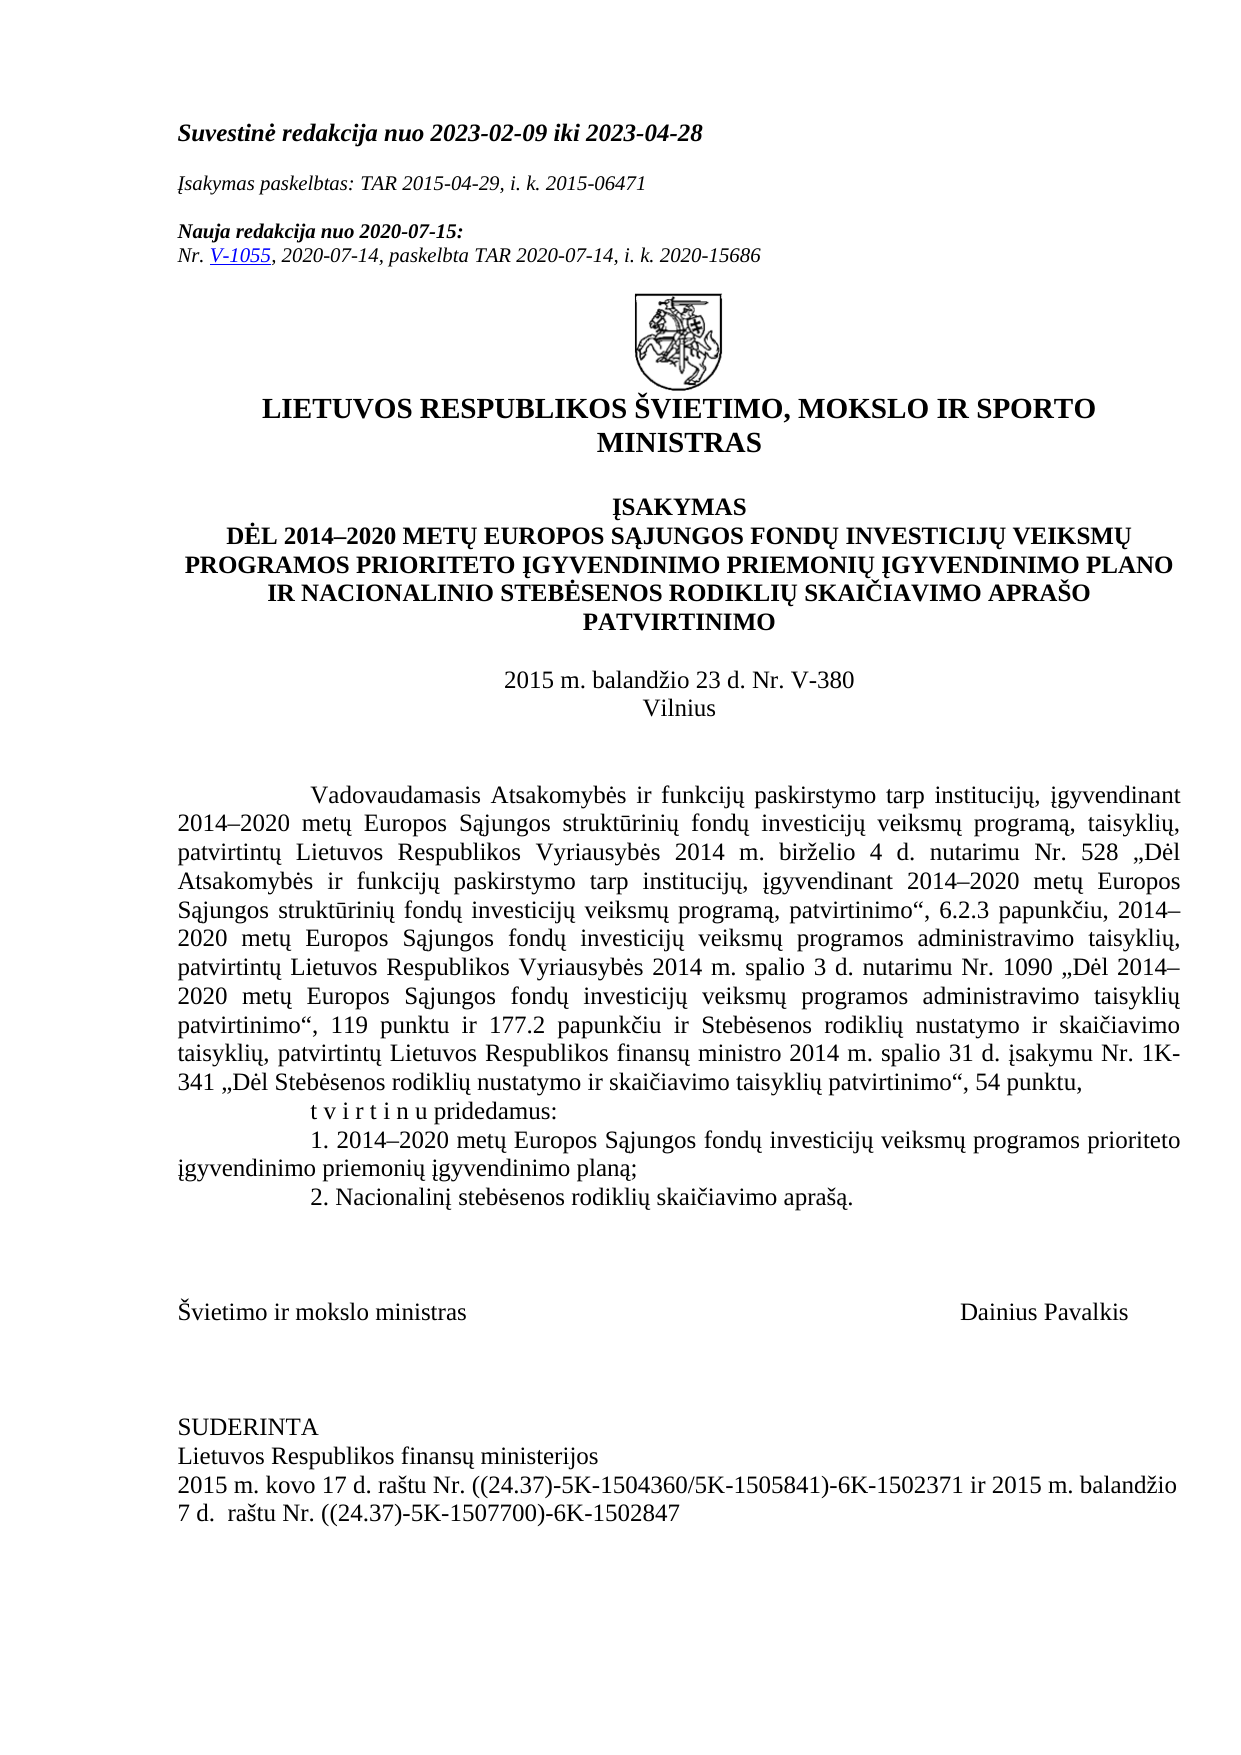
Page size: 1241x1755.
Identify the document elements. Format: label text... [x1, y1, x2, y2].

text 1. 2014–2020 metų Europos Sąjungos fondų investicijų veiksmų programos prioriteto įgyvendinimo priemonių įgyvendinimo planą; [177, 1125, 1181, 1182]
text Nr. V-1055, 2020-07-14, paskelbta TAR 2020-07-14, i. k. 2020-15686 [177, 243, 1181, 267]
text Vilnius [177, 693, 1181, 722]
text ĮSAKYMAS [177, 492, 1181, 521]
text Įsakymas paskelbtas: TAR 2015-04-29, i. k. 2015-06471 [177, 171, 1181, 195]
text 2015 m. balandžio 23 d. Nr. V-380 [177, 665, 1181, 693]
text Nauja redakcija nuo 2020-07-15: [177, 219, 1181, 243]
text Vadovaudamasis Atsakomybės ir funkcijų paskirstymo tarp institucijų, įgyvendinant 2014–2020 metų Europos Sąjungos struktūrinių fondų investicijų veiksmų programą, taisyklių, patvirtintų Lietuvos Respublikos Vyriausybės 2014 m. birželio 4 d. nutarimu Nr. 528 „Dėl Atsakomybės ir funkcijų paskirstymo tarp institucijų, įgyvendinant 2014–2020 metų Europos Sąjungos struktūrinių fondų investicijų veiksmų programą, patvirtinimo“, 6.2.3 papunkčiu, 2014–2020 metų Europos Sąjungos fondų investicijų veiksmų programos administravimo taisyklių, patvirtintų Lietuvos Respublikos Vyriausybės 2014 m. spalio 3 d. nutarimu Nr. 1090 „Dėl 2014–2020 metų Europos Sąjungos fondų investicijų veiksmų programos administravimo taisyklių patvirtinimo“, 119 punktu ir 177.2 papunkčiu ir Stebėsenos rodiklių nustatymo ir skaičiavimo taisyklių, patvirtintų Lietuvos Respublikos finansų ministro 2014 m. spalio 31 d. įsakymu Nr. 1K-341 „Dėl Stebėsenos rodiklių nustatymo ir skaičiavimo taisyklių patvirtinimo“, 54 punktu, [177, 780, 1181, 1096]
text Suvestinė redakcija nuo 2023-02-09 iki 2023-04-28 [177, 118, 1181, 147]
text Švietimo ir mokslo ministras Dainius Pavalkis [177, 1297, 1181, 1326]
text Lietuvos Respublikos finansų ministerijos [177, 1441, 1181, 1470]
text SUDERINTA [177, 1412, 1181, 1441]
text DĖL 2014–2020 METŲ EUROPOS SĄJUNGOS FONDŲ INVESTICIJŲ VEIKSMŲ PROGRAMOS PRIORITETO ĮGYVENDINIMO PRIEMONIŲ ĮGYVENDINIMO PLANO IR NACIONALINIO STEBĖSENOS RODIKLIŲ SKAIČIAVIMO APRAŠO PATVIRTINIMO [177, 521, 1181, 636]
text t v i r t i n u pridedamus: [177, 1096, 1181, 1125]
text LIETUVOS RESPUBLIKOS ŠVIETIMO, MOKSLO IR SPORTO MINISTRAS [177, 392, 1181, 459]
text 2. Nacionalinį stebėsenos rodiklių skaičiavimo aprašą. [177, 1182, 1181, 1211]
text 2015 m. kovo 17 d. raštu Nr. ((24.37)-5K-1504360/5K-1505841)-6K-1502371 ir 2015 m. balandžio 7 d. raštu Nr. ((24.37)-5K-1507700)-6K-1502847 [177, 1470, 1181, 1527]
